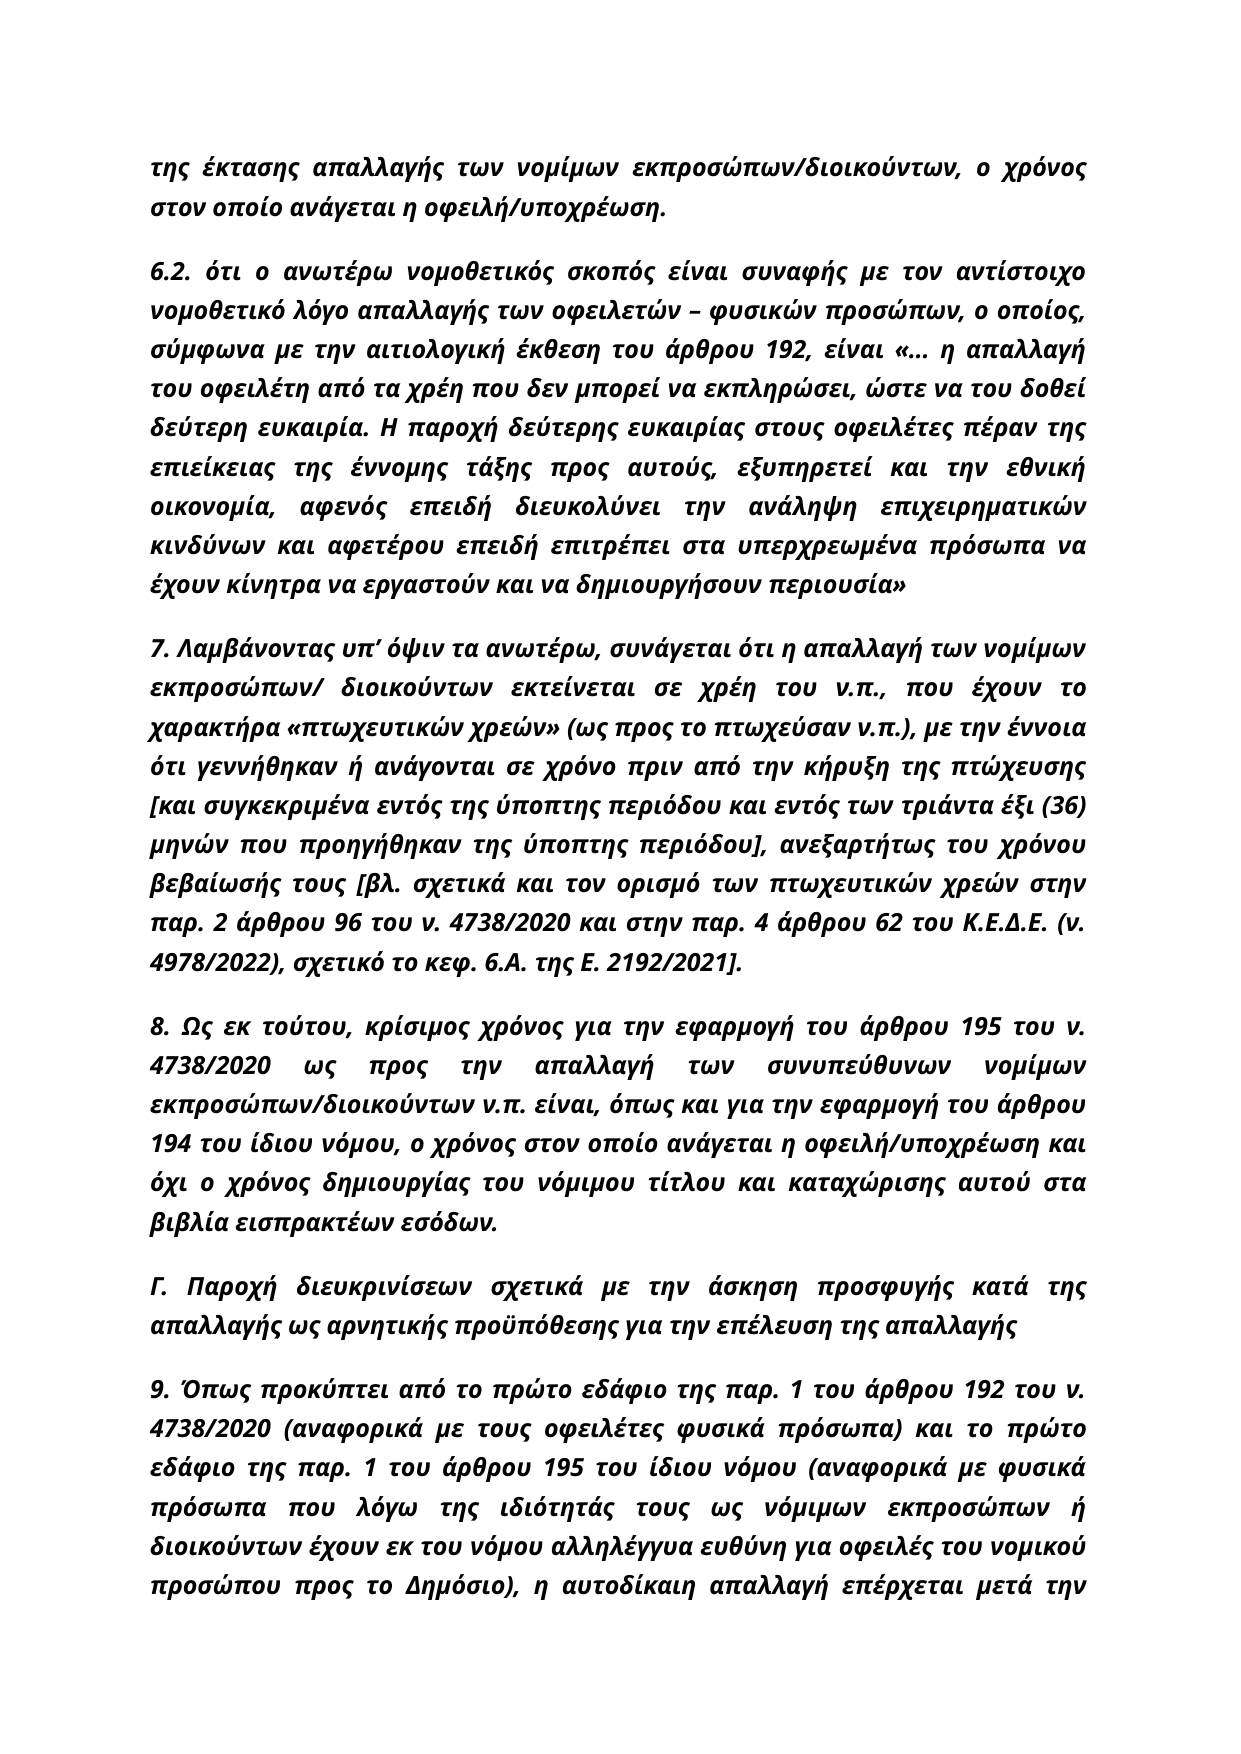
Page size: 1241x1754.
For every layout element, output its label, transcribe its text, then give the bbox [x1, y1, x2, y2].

text της έκτασης απαλλαγής των νομίμων εκπροσώπων/διοικούντων, ο χρόνος στον οποίο ανάγεται η οφειλή/υποχρέωση. [150, 150, 1090, 223]
text 8. Ως εκ τούτου, κρίσιμος χρόνος για την εφαρμογή του άρθρου 195 του ν. 4738/2020 ως προς την απαλλαγή των συνυπεύθυνων νομίμων εκπροσώπων/διοικούντων ν.π. είναι, όπως και για την εφαρμογή του άρθρου 194 του ίδιου νόμου, ο χρόνος στον οποίο ανάγεται η οφειλή/υποχρέωση και όχι ο χρόνος δημιουργίας του νόμιμου τίτλου και καταχώρισης αυτού στα βιβλία εισπρακτέων εσόδων. [150, 1008, 1090, 1238]
text 9. Όπως προκύπτει από το πρώτο εδάφιο της παρ. 1 του άρθρου 192 του ν. 4738/2020 (αναφορικά με τους οφειλέτες φυσικά πρόσωπα) και το πρώτο εδάφιο της παρ. 1 του άρθρου 195 του ίδιου νόμου (αναφορικά με φυσικά πρόσωπα που λόγω της ιδιότητάς τους ως νόμιμων εκπροσώπων ή διοικούντων έχουν εκ του νόμου αλληλέγγυα ευθύνη για οφειλές του νομικού προσώπου προς το Δημόσιο), η αυτοδίκαιη απαλλαγή επέρχεται μετά την [150, 1372, 1090, 1602]
text 7. Λαμβάνοντας υπ’ όψιν τα ανωτέρω, συνάγεται ότι η απαλλαγή των νομίμων εκπροσώπων/ διοικούντων εκτείνεται σε χρέη του ν.π., που έχουν το χαρακτήρα «πτωχευτικών χρεών» (ως προς το πτωχεύσαν ν.π.), με την έννοια ότι γεννήθηκαν ή ανάγονται σε χρόνο πριν από την κήρυξη της πτώχευσης [και συγκεκριμένα εντός της ύποπτης περιόδου και εντός των τριάντα έξι (36) μηνών που προηγήθηκαν της ύποπτης περιόδου], ανεξαρτήτως του χρόνου βεβαίωσής τους [βλ. σχετικά και τον ορισμό των πτωχευτικών χρεών στην παρ. 2 άρθρου 96 του ν. 4738/2020 και στην παρ. 4 άρθρου 62 του Κ.Ε.Δ.Ε. (ν. 4978/2022), σχετικό το κεφ. 6.Α. της Ε. 2192/2021]. [150, 631, 1090, 978]
text 6.2. ότι ο ανωτέρω νομοθετικός σκοπός είναι συναφής με τον αντίστοιχο νομοθετικό λόγο απαλλαγής των οφειλετών – φυσικών προσώπων, ο οποίος, σύμφωνα με την αιτιολογική έκθεση του άρθρου 192, είναι «… η απαλλαγή του οφειλέτη από τα χρέη που δεν μπορεί να εκπληρώσει, ώστε να του δοθεί δεύτερη ευκαιρία. Η παροχή δεύτερης ευκαιρίας στους οφειλέτες πέραν της επιείκειας της έννομης τάξης προς αυτούς, εξυπηρετεί και την εθνική οικονομία, αφενός επειδή διευκολύνει την ανάληψη επιχειρηματικών κινδύνων και αφετέρου επειδή επιτρέπει στα υπερχρεωμένα πρόσωπα να έχουν κίνητρα να εργαστούν και να δημιουργήσουν περιουσία» [150, 253, 1090, 601]
text Γ. Παροχή διευκρινίσεων σχετικά με την άσκηση προσφυγής κατά της απαλλαγής ως αρνητικής προϋπόθεσης για την επέλευση της απαλλαγής [150, 1268, 1090, 1342]
